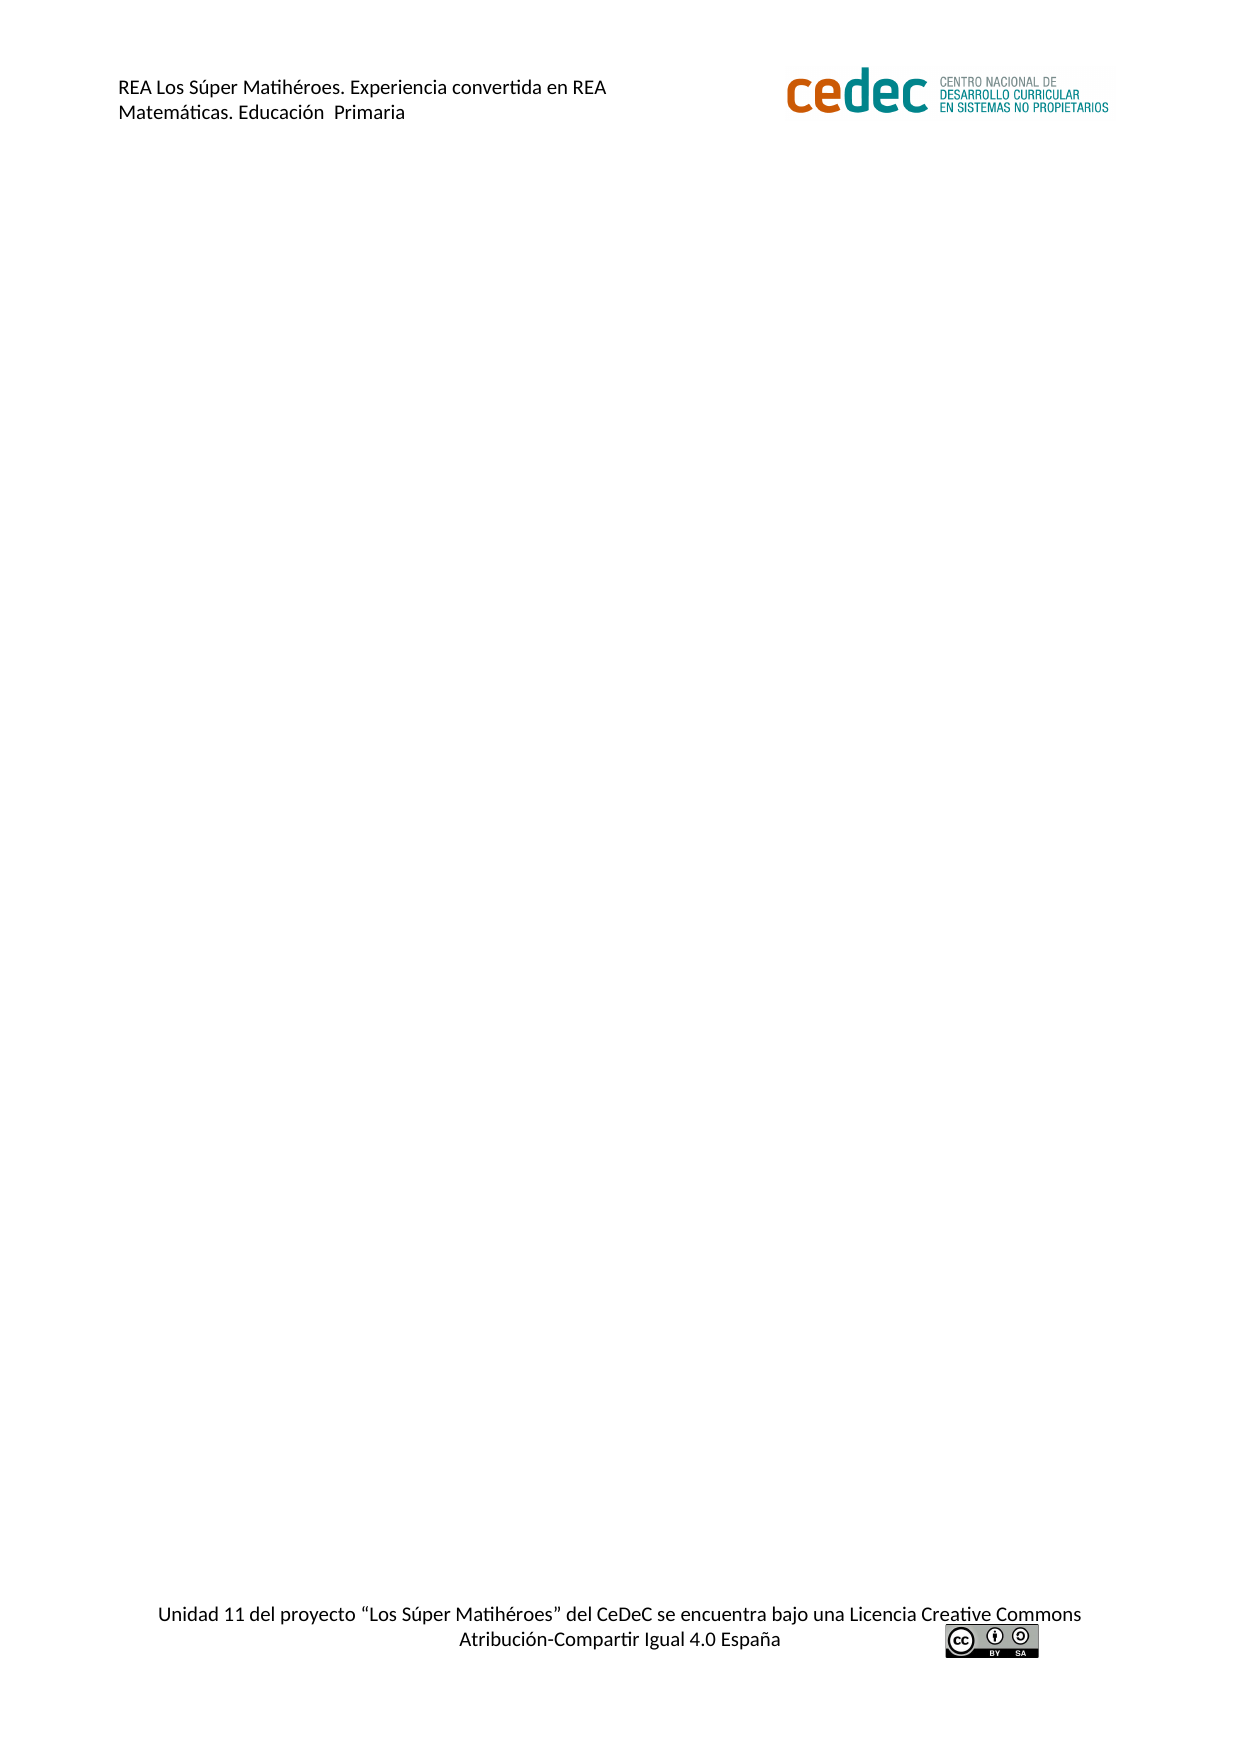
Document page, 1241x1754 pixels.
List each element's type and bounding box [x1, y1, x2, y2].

picture [945, 1624, 1039, 1658]
picture [785, 66, 1116, 121]
